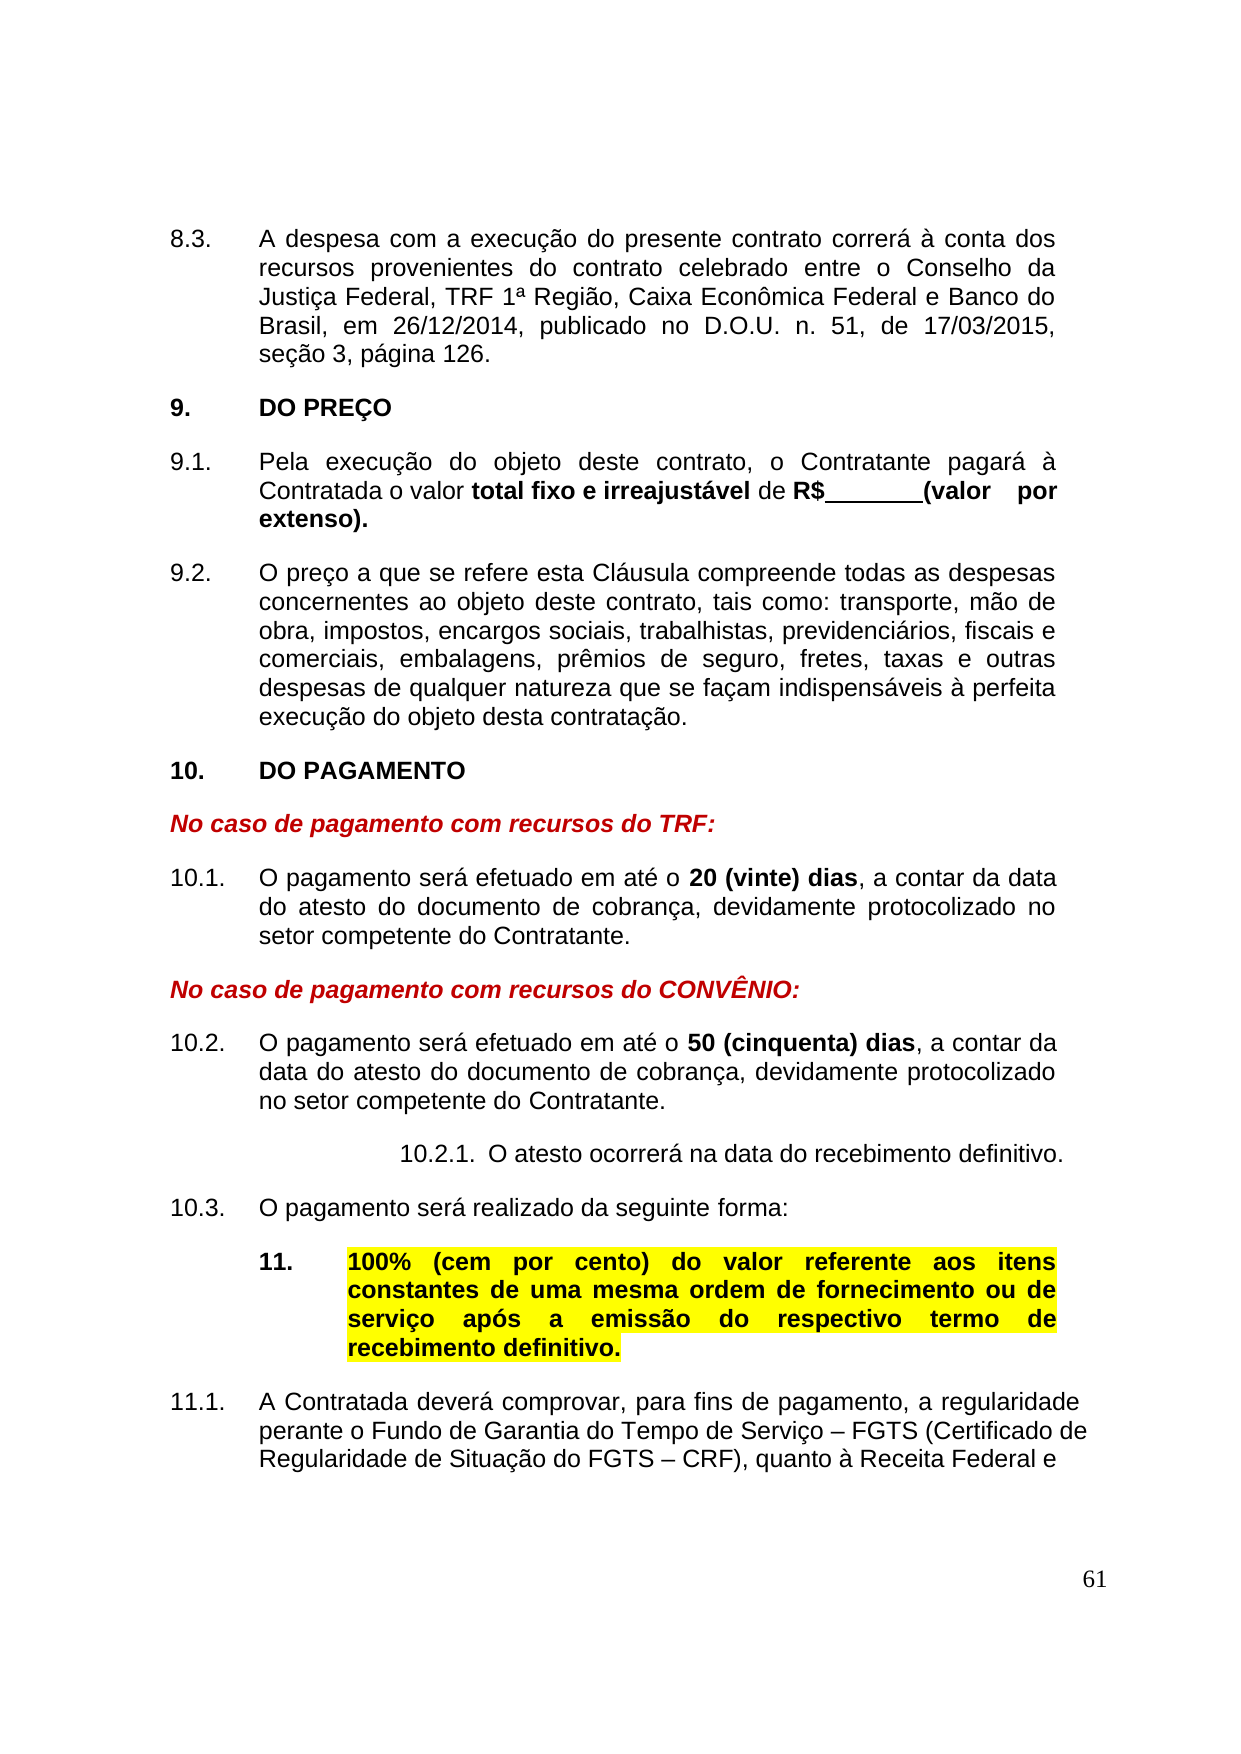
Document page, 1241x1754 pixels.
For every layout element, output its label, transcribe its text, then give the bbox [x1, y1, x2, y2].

subtitle 100% (cem por cento) do valor referente aos itens constantes de uma mesma ordem de fornecimento ou de serviço após a emissão do respectivo termo de recebimento definitivo. [258, 1247, 1057, 1362]
list O pagamento será realizado da seguinte forma: [170, 1193, 1107, 1222]
list A despesa com a execução do presente contrato correrá à conta dos recursos provenientes do contrato celebrado entre o Conselho da Justiça Federal, TRF 1ª Região, Caixa Econômica Federal e Banco do Brasil, em 26/12/2014, publicado no D.O.U. n. 51, de 17/03/2015, seção 3, página 126. [170, 224, 1057, 368]
list O pagamento será efetuado em até o 50 (cinquenta) dias, a contar da data do atesto do documento de cobrança, devidamente protocolizado no setor competente do Contratante. [170, 1028, 1057, 1114]
list A Contratada deverá comprovar, para fins de pagamento, a regularidade perante o Fundo de Garantia do Tempo de Serviço – FGTS (Certificado de Regularidade de Situação do FGTS – CRF), quanto à Receita Federal e [170, 1387, 1107, 1473]
subtitle No caso de pagamento com recursos do CONVÊNIO: [170, 974, 1107, 1003]
subtitle DO PREÇO [170, 393, 1107, 422]
subtitle DO PAGAMENTO [170, 756, 1107, 784]
list O atesto ocorrerá na data do recebimento definitivo. [399, 1139, 1107, 1168]
list Pela execução do objeto deste contrato, o Contratante pagará à Contratada o valor total fixo e irreajustável de R$ (valor por extenso). [170, 447, 1057, 533]
list O pagamento será efetuado em até o 20 (vinte) dias, a contar da data do atesto do documento de cobrança, devidamente protocolizado no setor competente do Contratante. [170, 863, 1057, 949]
list O preço a que se refere esta Cláusula compreende todas as despesas concernentes ao objeto deste contrato, tais como: transporte, mão de obra, impostos, encargos sociais, trabalhistas, previdenciários, fiscais e comerciais, embalagens, prêmios de seguro, fretes, taxas e outras despesas de qualquer natureza que se façam indispensáveis à perfeita execução do objeto desta contratação. [170, 558, 1057, 731]
subtitle No caso de pagamento com recursos do TRF: [170, 809, 1107, 838]
